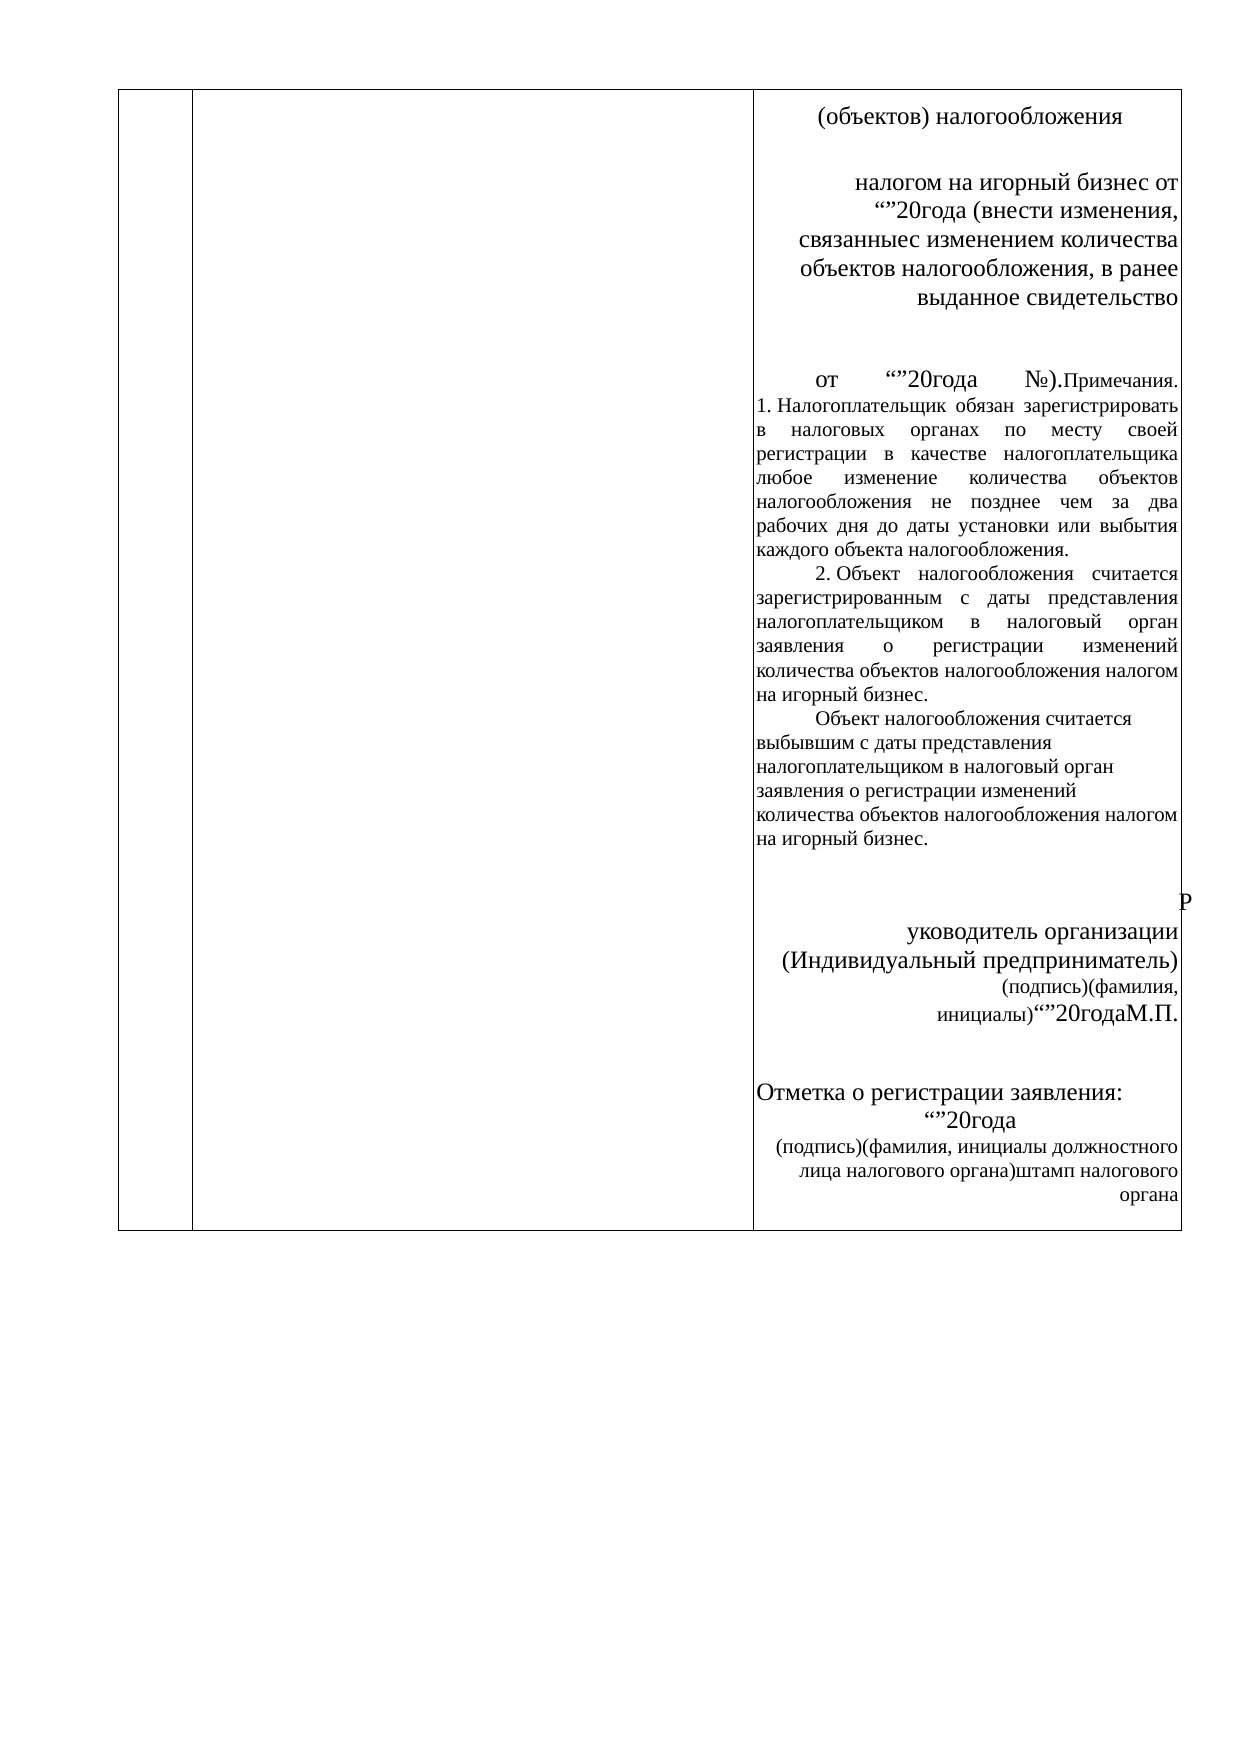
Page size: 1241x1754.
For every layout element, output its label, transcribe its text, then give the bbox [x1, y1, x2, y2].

table_header [119, 90, 192, 1230]
table_header [193, 90, 753, 1230]
table_header Количество (единиц прописью)123Итогоигровые автоматы № п/пФакти­ческий адрес места нахож­денияЗавод­ской номер и завод-изго­тови­тельКоли­чество (единиц прописью)1234Итогокассы тотализаторов № п/пФактический адрес места нахожденияКоличество (единиц прописью)123Итогокассы букмекерских контор № п/пФактический адрес места нахожденияКоличество (единиц прописью)123Итогои выдать новое свидетельство о регистрации объекта (объектов) налогообложения налогом на игорный бизнес взамен свидетельства о регистрации объекта (объектов) налогообложения налогом на игорный бизнес от “”20года (внести изменения, связанныес изменением количества объектов налогообложения, в ранее выданное свидетельство от “”20года №).Примечания. 1. Налогоплательщик обязан зарегистрировать в налоговых органах по месту своей регистрации в качестве налогоплательщика любое изменение количества объектов налогообложения не позднее чем за два рабочих дня до даты установки или выбытия каждого объекта налогообложения. 2. Объект налогообложения считается зарегистрированным с даты представления налогоплательщиком в налоговый орган заявления о регистрации изменений количества объектов налогообложения налогом на игорный бизнес. Объект налогообложения считается выбывшим с даты представления налогоплательщиком в налоговый орган заявления о регистрации изменений количества объектов налогообложения налогом на игорный бизнес. Руководитель организации (Индивидуальный предприниматель)(подпись)(фамилия, инициалы)“”20годаМ.П. Отметка о регистрации заявления: “”20года (подпись)(фамилия, инициалы должностного лица налогового органа)штамп налогового органа [754, 90, 1181, 1230]
